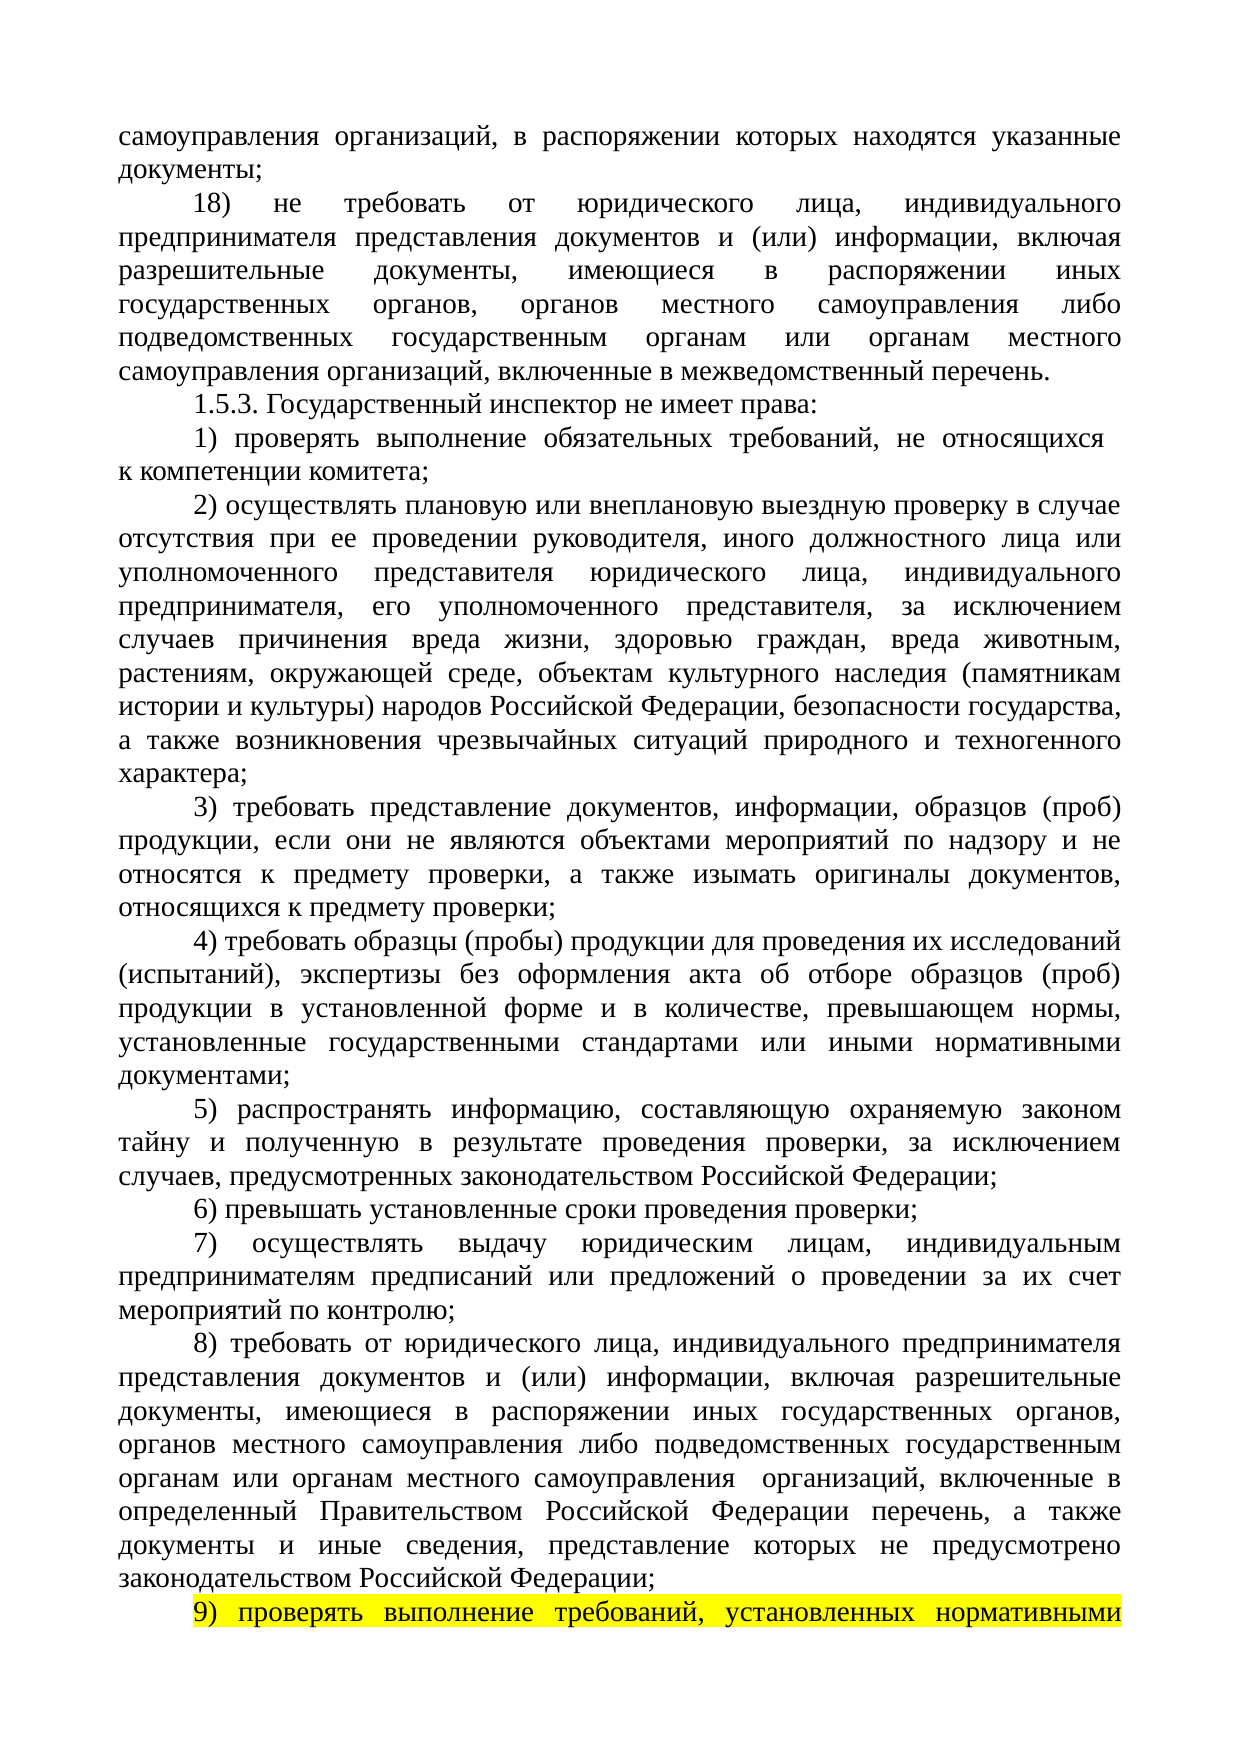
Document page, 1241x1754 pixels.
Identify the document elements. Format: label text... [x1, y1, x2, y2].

text 2) осуществлять плановую или внеплановую выездную проверку в случае отсутствия при ее проведении руководителя, иного должностного лица или уполномоченного представителя юридического лица, индивидуального предпринимателя, его уполномоченного представителя, за исключением случаев причинения вреда жизни, здоровью граждан, вреда животным, растениям, окружающей среде, объектам культурного наследия (памятникам истории и культуры) народов Российской Федерации, безопасности государства, а также возникновения чрезвычайных ситуаций природного и техногенного характера; [118, 487, 1122, 789]
text 1) проверять выполнение обязательных требований, не относящихся к компетенции комитета; [118, 420, 1122, 487]
text 6) превышать установленные сроки проведения проверки; [118, 1191, 1122, 1225]
text самоуправления организаций, в распоряжении которых находятся указанные документы; [118, 118, 1122, 185]
text 18) не требовать от юридического лица, индивидуального предпринимателя представления документов и (или) информации, включая разрешительные документы, имеющиеся в распоряжении иных государственных органов, органов местного самоуправления либо подведомственных государственным органам или органам местного самоуправления организаций, включенные в межведомственный перечень. [118, 185, 1122, 386]
text 5) распространять информацию, составляющую охраняемую законом тайну и полученную в результате проведения проверки, за исключением случаев, предусмотренных законодательством Российской Федерации; [118, 1091, 1122, 1191]
text 3) требовать представление документов, информации, образцов (проб) продукции, если они не являются объектами мероприятий по надзору и не относятся к предмету проверки, а также изымать оригиналы документов, относящихся к предмету проверки; [118, 789, 1122, 923]
text 1.5.3. Государственный инспектор не имеет права: [118, 386, 1122, 420]
text 8) требовать от юридического лица, индивидуального предпринимателя представления документов и (или) информации, включая разрешительные документы, имеющиеся в распоряжении иных государственных органов, органов местного самоуправления либо подведомственных государственным органам или органам местного самоуправления организаций, включенные в определенный Правительством Российской Федерации перечень, а также документы и иные сведения, представление которых не предусмотрено законодательством Российской Федерации; [118, 1326, 1122, 1594]
text 7) осуществлять выдачу юридическим лицам, индивидуальным предпринимателям предписаний или предложений о проведении за их счет мероприятий по контролю; [118, 1225, 1122, 1326]
text 9) проверять выполнение требований, установленных нормативными [118, 1594, 1122, 1627]
text 4) требовать образцы (пробы) продукции для проведения их исследований (испытаний), экспертизы без оформления акта об отборе образцов (проб) продукции в установленной форме и в количестве, превышающем нормы, установленные государственными стандартами или иными нормативными документами; [118, 923, 1122, 1091]
